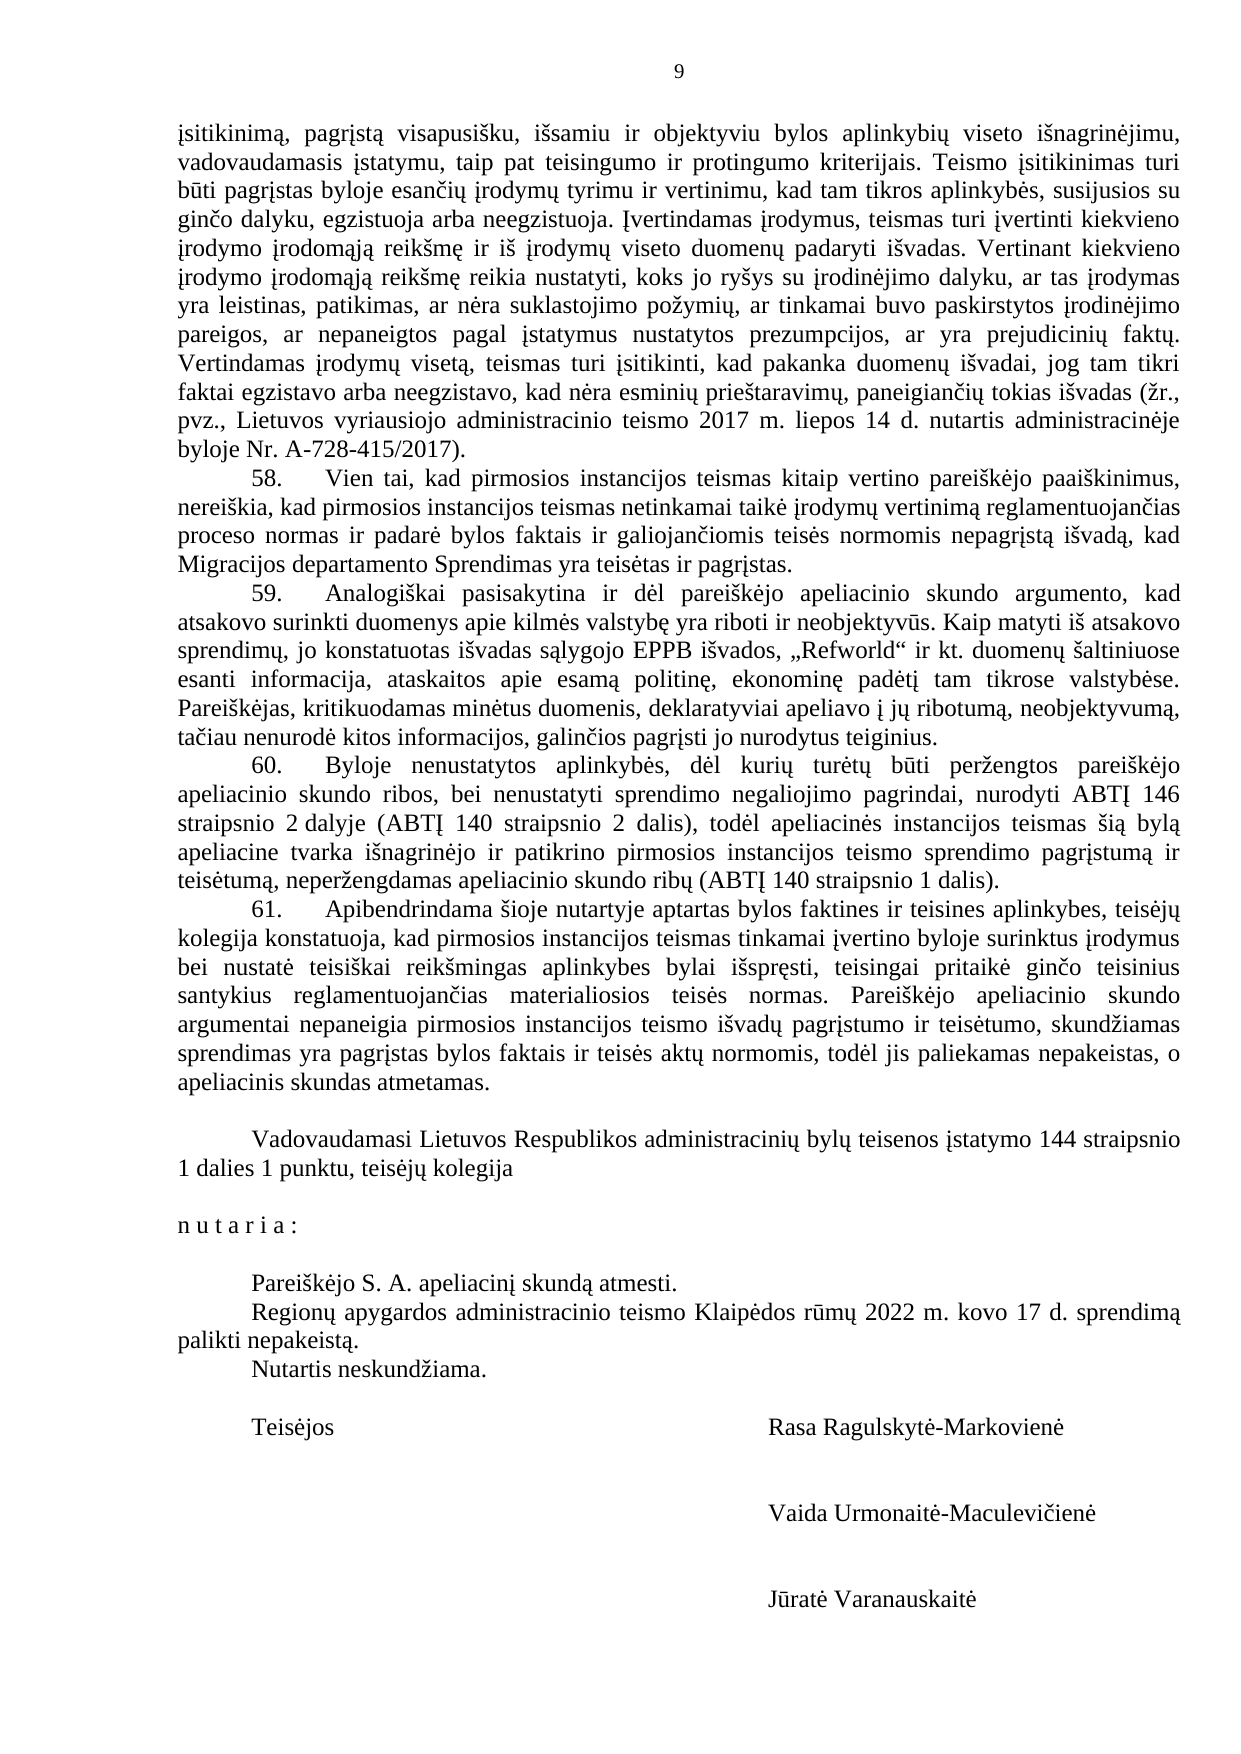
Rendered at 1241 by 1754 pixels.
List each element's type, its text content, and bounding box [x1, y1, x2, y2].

text Jūratė Varanauskaitė [177, 1584, 1181, 1613]
text 60. Byloje nenustatytos aplinkybės, dėl kurių turėtų būti peržengtos pareiškėjo apeliacinio skundo ribos, bei nenustatyti sprendimo negaliojimo pagrindai, nurodyti ABTĮ 146 straipsnio 2 dalyje (ABTĮ 140 straipsnio 2 dalis), todėl apeliacinės instancijos teismas šią bylą apeliacine tvarka išnagrinėjo ir patikrino pirmosios instancijos teismo sprendimo pagrįstumą ir teisėtumą, neperžengdamas apeliacinio skundo ribų (ABTĮ 140 straipsnio 1 dalis). [177, 751, 1181, 894]
text Pareiškėjo S. A. apeliacinį skundą atmesti. [177, 1268, 1181, 1297]
text 61. Apibendrindama šioje nutartyje aptartas bylos faktines ir teisines aplinkybes, teisėjų kolegija konstatuoja, kad pirmosios instancijos teismas tinkamai įvertino byloje surinktus įrodymus bei nustatė teisiškai reikšmingas aplinkybes bylai išspręsti, teisingai pritaikė ginčo teisinius santykius reglamentuojančias materialiosios teisės normas. Pareiškėjo apeliacinio skundo argumentai nepaneigia pirmosios instancijos teismo išvadų pagrįstumo ir teisėtumo, skundžiamas sprendimas yra pagrįstas bylos faktais ir teisės aktų normomis, todėl jis paliekamas nepakeistas, o apeliacinis skundas atmetamas. [177, 894, 1181, 1096]
text Regionų apygardos administracinio teismo Klaipėdos rūmų 2022 m. kovo 17 d. sprendimą palikti nepakeistą. [177, 1297, 1181, 1354]
text Nutartis neskundžiama. [177, 1354, 1181, 1383]
text 59. Analogiškai pasisakytina ir dėl pareiškėjo apeliacinio skundo argumento, kad atsakovo surinkti duomenys apie kilmės valstybę yra riboti ir neobjektyvūs. Kaip matyti iš atsakovo sprendimų, jo konstatuotas išvadas sąlygojo EPPB išvados, „Refworld“ ir kt. duomenų šaltiniuose esanti informacija, ataskaitos apie esamą politinę, ekonominę padėtį tam tikrose valstybėse. Pareiškėjas, kritikuodamas minėtus duomenis, deklaratyviai apeliavo į jų ribotumą, neobjektyvumą, tačiau nenurodė kitos informacijos, galinčios pagrįsti jo nurodytus teiginius. [177, 578, 1181, 751]
text Teisėjos Rasa Ragulskytė-Markovienė [177, 1412, 1181, 1441]
text Vadovaudamasi Lietuvos Respublikos administracinių bylų teisenos įstatymo 144 straipsnio 1 dalies 1 punktu, teisėjų kolegija [177, 1124, 1181, 1182]
text įsitikinimą, pagrįstą visapusišku, išsamiu ir objektyviu bylos aplinkybių viseto išnagrinėjimu, vadovaudamasis įstatymu, taip pat teisingumo ir protingumo kriterijais. Teismo įsitikinimas turi būti pagrįstas byloje esančių įrodymų tyrimu ir vertinimu, kad tam tikros aplinkybės, susijusios su ginčo dalyku, egzistuoja arba neegzistuoja. Įvertindamas įrodymus, teismas turi įvertinti kiekvieno įrodymo įrodomąją reikšmę ir iš įrodymų viseto duomenų padaryti išvadas. Vertinant kiekvieno įrodymo įrodomąją reikšmę reikia nustatyti, koks jo ryšys su įrodinėjimo dalyku, ar tas įrodymas yra leistinas, patikimas, ar nėra suklastojimo požymių, ar tinkamai buvo paskirstytos įrodinėjimo pareigos, ar nepaneigtos pagal įstatymus nustatytos prezumpcijos, ar yra prejudicinių faktų. Vertindamas įrodymų visetą, teismas turi įsitikinti, kad pakanka duomenų išvadai, jog tam tikri faktai egzistavo arba neegzistavo, kad nėra esminių prieštaravimų, paneigiančių tokias išvadas (žr., pvz., Lietuvos vyriausiojo administracinio teismo 2017 m. liepos 14 d. nutartis administracinėje byloje Nr. A-728-415/2017). [177, 118, 1181, 463]
text Vaida Urmonaitė-Maculevičienė [177, 1498, 1181, 1527]
text 58. Vien tai, kad pirmosios instancijos teismas kitaip vertino pareiškėjo paaiškinimus, nereiškia, kad pirmosios instancijos teismas netinkamai taikė įrodymų vertinimą reglamentuojančias proceso normas ir padarė bylos faktais ir galiojančiomis teisės normomis nepagrįstą išvadą, kad Migracijos departamento Sprendimas yra teisėtas ir pagrįstas. [177, 463, 1181, 578]
text n u t a r i a : [177, 1211, 1181, 1239]
